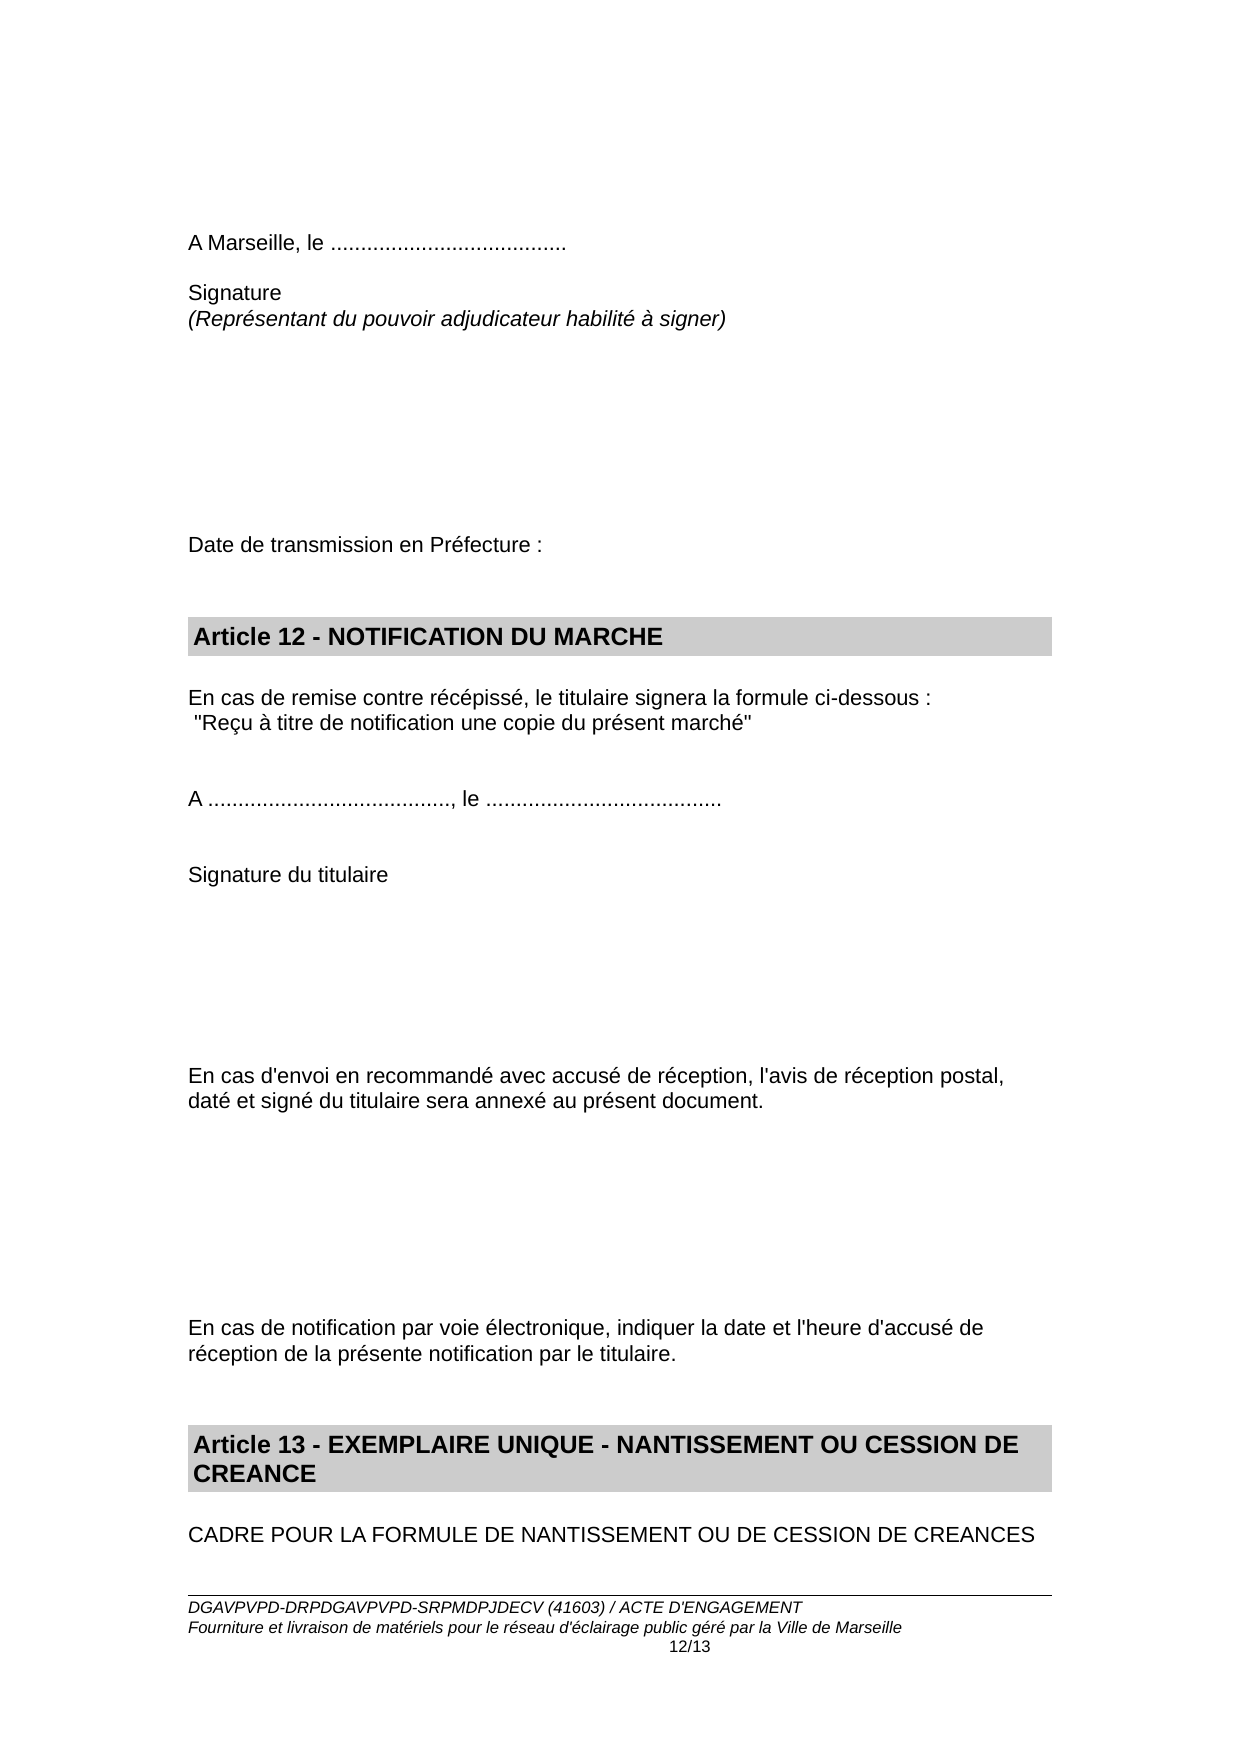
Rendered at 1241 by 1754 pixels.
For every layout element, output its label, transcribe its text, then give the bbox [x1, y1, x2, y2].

text A ........................................, le ....................................... [188, 786, 1052, 811]
text Signature [188, 280, 1052, 305]
text Signature du titulaire [188, 861, 1052, 887]
text En cas d'envoi en recommandé avec accusé de réception, l'avis de réception postal, daté et signé du titulaire sera annexé au présent document. [188, 1063, 1052, 1113]
text En cas de notification par voie électronique, indiquer la date et l'heure d'accusé de réception de la présente notification par le titulaire. [188, 1315, 1052, 1366]
text CADRE POUR LA FORMULE DE NANTISSEMENT OU DE CESSION DE CREANCES [188, 1522, 1052, 1547]
text En cas de remise contre récépissé, le titulaire signera la formule ci-dessous : [188, 685, 1052, 710]
text (Représentant du pouvoir adjudicateur habilité à signer) [188, 305, 1052, 331]
subtitle NOTIFICATION DU MARCHE [190, 619, 1050, 653]
text Date de transmission en Préfecture : [188, 532, 1052, 557]
subtitle EXEMPLAIRE UNIQUE - NANTISSEMENT OU CESSION DE CREANCE [190, 1427, 1050, 1490]
text A Marseille, le ....................................... [188, 230, 1052, 255]
text "Reçu à titre de notification une copie du présent marché" [188, 710, 1052, 735]
